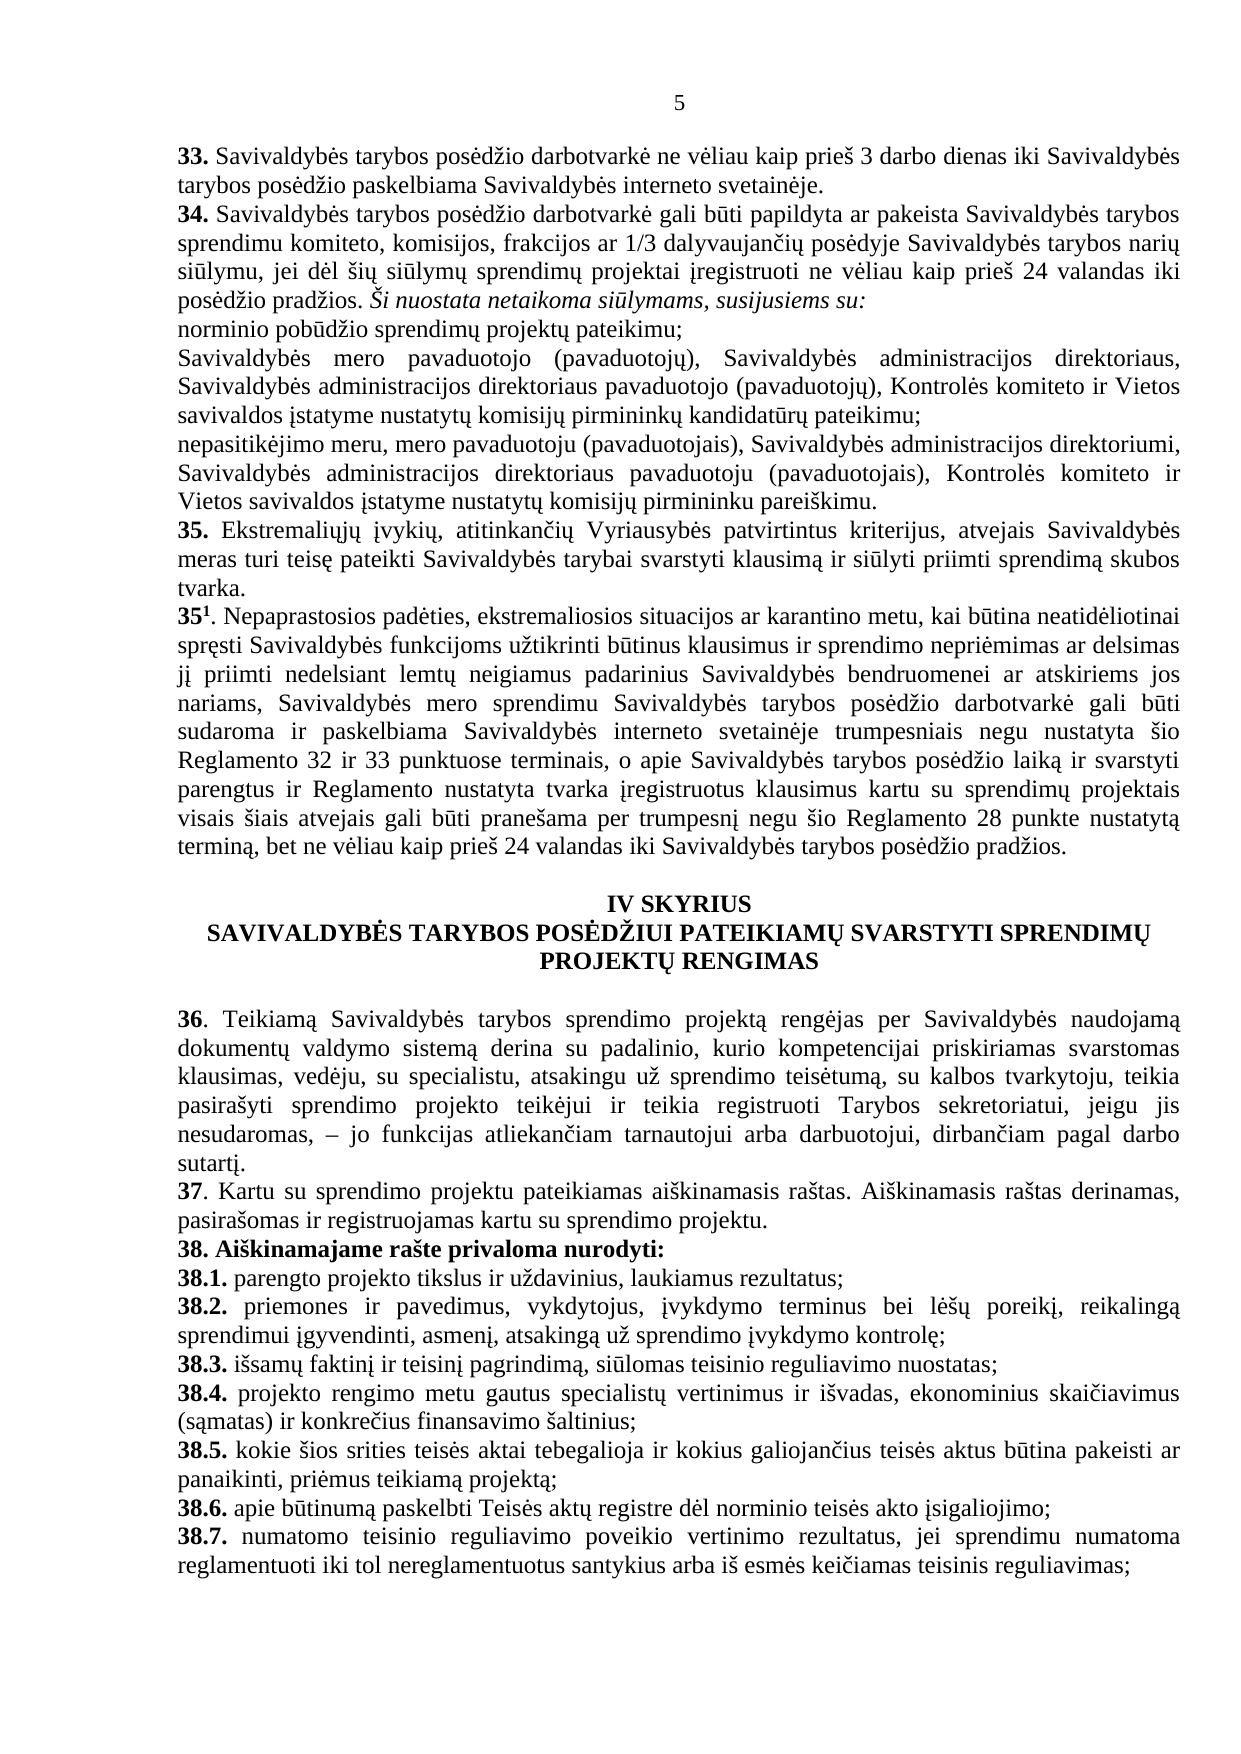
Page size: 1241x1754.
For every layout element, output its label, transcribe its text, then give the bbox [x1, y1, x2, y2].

text 38.1. parengto projekto tikslus ir uždavinius, laukiamus rezultatus; [177, 1263, 1181, 1291]
text IV SKYRIUS [177, 889, 1181, 918]
text nepasitikėjimo meru, mero pavaduotoju (pavaduotojais), Savivaldybės administracijos direktoriumi, Savivaldybės administracijos direktoriaus pavaduotoju (pavaduotojais), Kontrolės komiteto ir Vietos savivaldos įstatyme nustatytų komisijų pirmininku pareiškimu. [177, 429, 1181, 515]
text norminio pobūdžio sprendimų projektų pateikimu; [177, 314, 1181, 343]
text 38. Aiškinamajame rašte privaloma nurodyti: [177, 1234, 1181, 1263]
text 38.7. numatomo teisinio reguliavimo poveikio vertinimo rezultatus, jei sprendimu numatoma reglamentuoti iki tol nereglamentuotus santykius arba iš esmės keičiamas teisinis reguliavimas; [177, 1521, 1181, 1579]
text 38.5. kokie šios srities teisės aktai tebegalioja ir kokius galiojančius teisės aktus būtina pakeisti ar panaikinti, priėmus teikiamą projektą; [177, 1435, 1181, 1493]
text 38.6. apie būtinumą paskelbti Teisės aktų registre dėl norminio teisės akto įsigaliojimo; [177, 1493, 1181, 1521]
text 38.3. išsamų faktinį ir teisinį pagrindimą, siūlomas teisinio reguliavimo nuostatas; [177, 1349, 1181, 1378]
text 33. Savivaldybės tarybos posėdžio darbotvarkė ne vėliau kaip prieš 3 darbo dienas iki Savivaldybės tarybos posėdžio paskelbiama Savivaldybės interneto svetainėje. [177, 141, 1181, 199]
text Savivaldybės mero pavaduotojo (pavaduotojų), Savivaldybės administracijos direktoriaus, Savivaldybės administracijos direktoriaus pavaduotojo (pavaduotojų), Kontrolės komiteto ir Vietos savivaldos įstatyme nustatytų komisijų pirmininkų kandidatūrų pateikimu; [177, 343, 1181, 429]
text 34. Savivaldybės tarybos posėdžio darbotvarkė gali būti papildyta ar pakeista Savivaldybės tarybos sprendimu komiteto, komisijos, frakcijos ar 1/3 dalyvaujančių posėdyje Savivaldybės tarybos narių siūlymu, jei dėl šių siūlymų sprendimų projektai įregistruoti ne vėliau kaip prieš 24 valandas iki posėdžio pradžios. Ši nuostata netaikoma siūlymams, susijusiems su: [177, 199, 1181, 314]
text 36. Teikiamą Savivaldybės tarybos sprendimo projektą rengėjas per Savivaldybės naudojamą dokumentų valdymo sistemą derina su padalinio, kurio kompetencijai priskiriamas svarstomas klausimas, vedėju, su specialistu, atsakingu už sprendimo teisėtumą, su kalbos tvarkytoju, teikia pasirašyti sprendimo projekto teikėjui ir teikia registruoti Tarybos sekretoriatui, jeigu jis nesudaromas, – jo funkcijas atliekančiam tarnautojui arba darbuotojui, dirbančiam pagal darbo sutartį. [177, 1004, 1181, 1176]
text 38.4. projekto rengimo metu gautus specialistų vertinimus ir išvadas, ekonominius skaičiavimus (sąmatas) ir konkrečius finansavimo šaltinius; [177, 1378, 1181, 1435]
text 35. Ekstremaliųjų įvykių, atitinkančių Vyriausybės patvirtintus kriterijus, atvejais Savivaldybės meras turi teisę pateikti Savivaldybės tarybai svarstyti klausimą ir siūlyti priimti sprendimą skubos tvarka. [177, 515, 1181, 601]
text 37. Kartu su sprendimo projektu pateikiamas aiškinamasis raštas. Aiškinamasis raštas derinamas, pasirašomas ir registruojamas kartu su sprendimo projektu. [177, 1176, 1181, 1234]
text 38.2. priemones ir pavedimus, vykdytojus, įvykdymo terminus bei lėšų poreikį, reikalingą sprendimui įgyvendinti, asmenį, atsakingą už sprendimo įvykdymo kontrolę; [177, 1291, 1181, 1349]
text SAVIVALDYBĖS TARYBOS POSĖDŽIUI PATEIKIAMŲ SVARSTYTI SPRENDIMŲ PROJEKTŲ RENGIMAS [177, 918, 1181, 975]
text 351. Nepaprastosios padėties, ekstremaliosios situacijos ar karantino metu, kai būtina neatidėliotinai spręsti Savivaldybės funkcijoms užtikrinti būtinus klausimus ir sprendimo nepriėmimas ar delsimas jį priimti nedelsiant lemtų neigiamus padarinius Savivaldybės bendruomenei ar atskiriems jos nariams, Savivaldybės mero sprendimu Savivaldybės tarybos posėdžio darbotvarkė gali būti sudaroma ir paskelbiama Savivaldybės interneto svetainėje trumpesniais negu nustatyta šio Reglamento 32 ir 33 punktuose terminais, o apie Savivaldybės tarybos posėdžio laiką ir svarstyti parengtus ir Reglamento nustatyta tvarka įregistruotus klausimus kartu su sprendimų projektais visais šiais atvejais gali būti pranešama per trumpesnį negu šio Reglamento 28 punkte nustatytą terminą, bet ne vėliau kaip prieš 24 valandas iki Savivaldybės tarybos posėdžio pradžios. [177, 601, 1181, 860]
